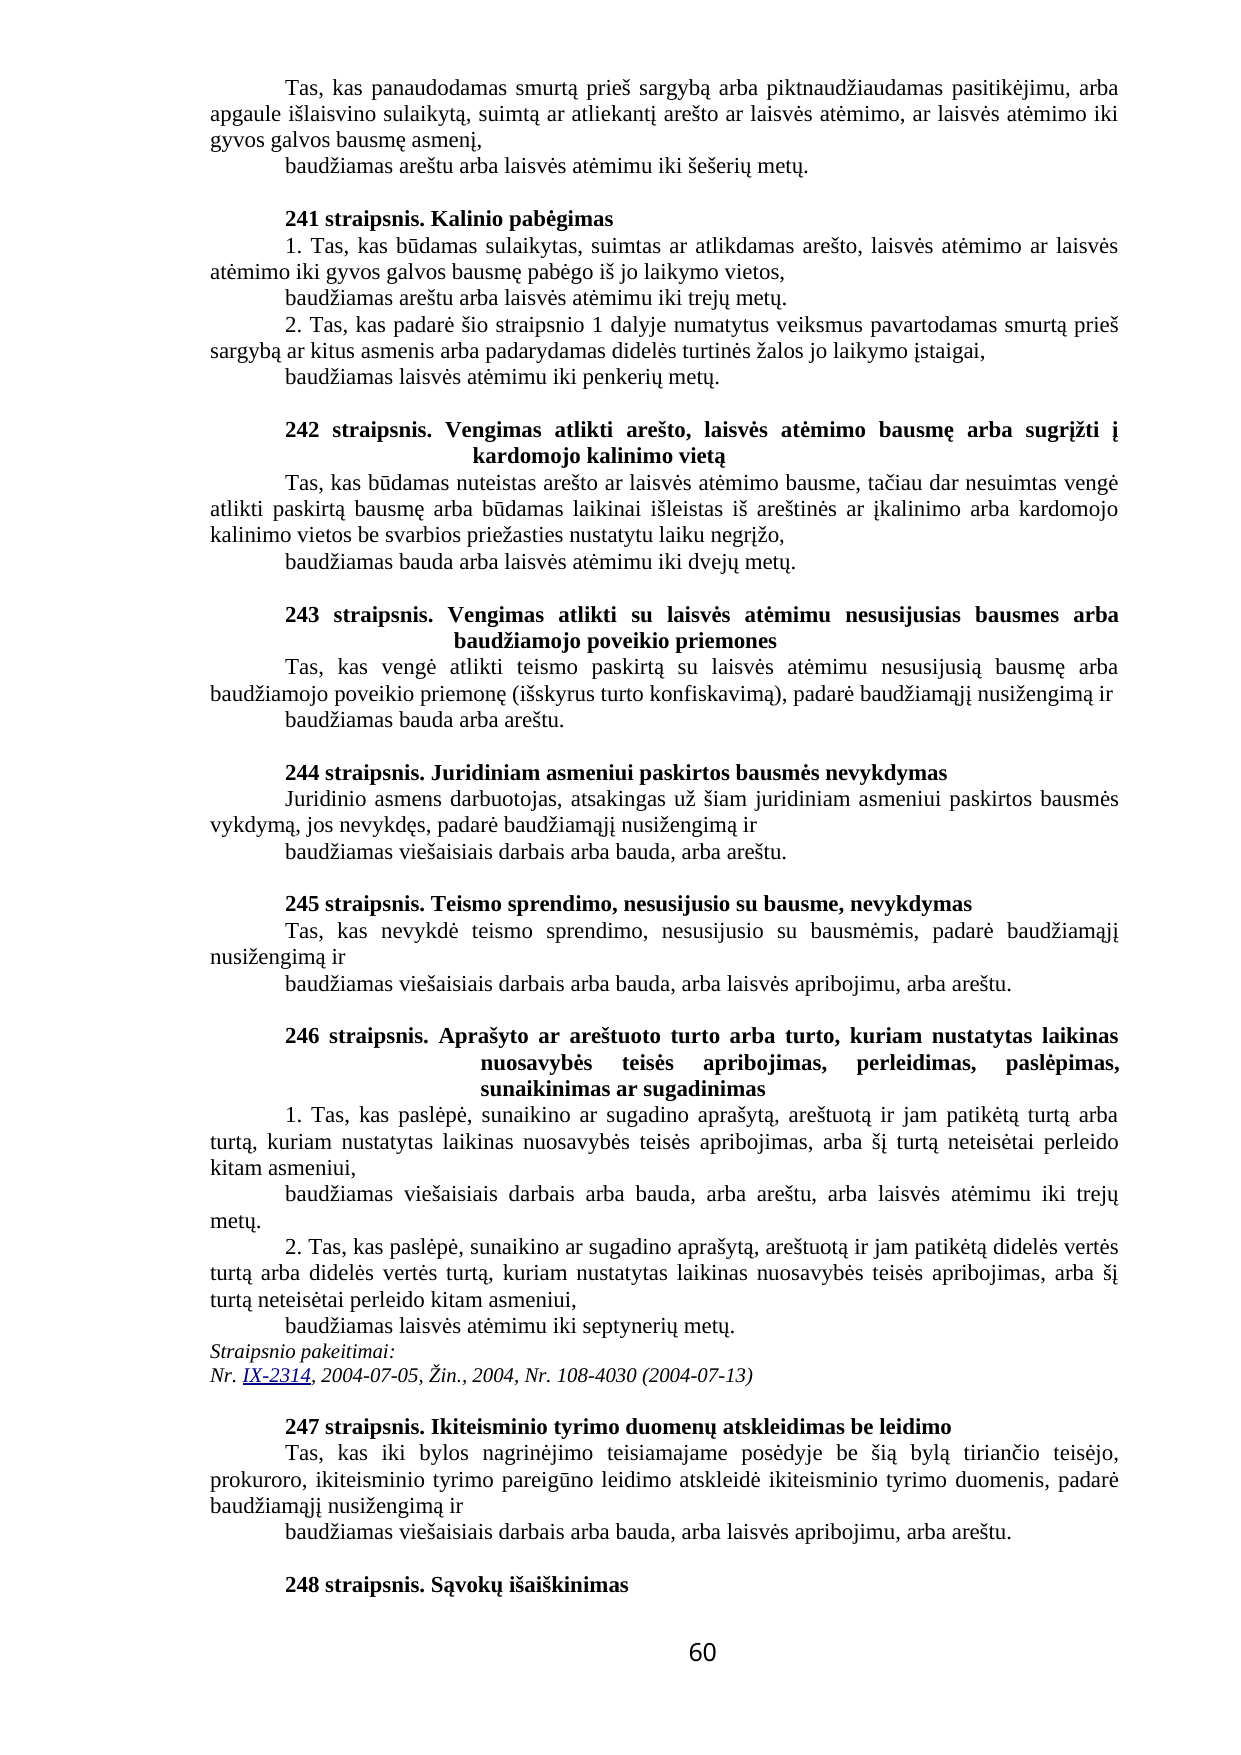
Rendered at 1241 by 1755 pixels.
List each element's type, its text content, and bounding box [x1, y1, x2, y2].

text Tas, kas vengė atlikti teismo paskirtą su laisvės atėmimu nesusijusią bausmę arba baudžiamojo poveikio priemonę (išskyrus turto konfiskavimą), padarė baudžiamąjį nusižengimą ir [210, 653, 1120, 706]
text 247 straipsnis. Ikiteisminio tyrimo duomenų atskleidimas be leidimo [210, 1413, 1120, 1439]
text Tas, kas būdamas nuteistas arešto ar laisvės atėmimo bausme, tačiau dar nesuimtas vengė atlikti paskirtą bausmę arba būdamas laikinai išleistas iš areštinės ar įkalinimo arba kardomojo kalinimo vietos be svarbios priežasties nustatytu laiku negrįžo, [210, 469, 1120, 548]
text 241 straipsnis. Kalinio pabėgimas [210, 205, 1120, 232]
text baudžiamas viešaisiais darbais arba bauda, arba areštu, arba laisvės atėmimu iki trejų metų. [210, 1180, 1120, 1233]
text baudžiamas bauda arba laisvės atėmimu iki dvejų metų. [210, 548, 1120, 574]
text 243 straipsnis. Vengimas atlikti su laisvės atėmimu nesusijusias bausmes arba baudžiamojo poveikio priemones [285, 601, 1120, 653]
text 2. Tas, kas paslėpė, sunaikino ar sugadino aprašytą, areštuotą ir jam patikėtą didelės vertės turtą arba didelės vertės turtą, kuriam nustatytas laikinas nuosavybės teisės apribojimas, arba šį turtą neteisėtai perleido kitam asmeniui, [210, 1233, 1120, 1312]
text 248 straipsnis. Sąvokų išaiškinimas [210, 1571, 1120, 1597]
text baudžiamas laisvės atėmimu iki penkerių metų. [210, 363, 1120, 390]
text Straipsnio pakeitimai: [210, 1338, 1120, 1363]
text baudžiamas bauda arba areštu. [210, 706, 1120, 732]
text Tas, kas iki bylos nagrinėjimo teisiamajame posėdyje be šią bylą tiriančio teisėjo, prokuroro, ikiteisminio tyrimo pareigūno leidimo atskleidė ikiteisminio tyrimo duomenis, padarė baudžiamąjį nusižengimą ir [210, 1439, 1120, 1518]
text baudžiamas viešaisiais darbais arba bauda, arba laisvės apribojimu, arba areštu. [210, 1518, 1120, 1545]
text baudžiamas viešaisiais darbais arba bauda, arba laisvės apribojimu, arba areštu. [210, 969, 1120, 996]
text 242 straipsnis. Vengimas atlikti arešto, laisvės atėmimo bausmę arba sugrįžti į kardomojo kalinimo vietą [285, 416, 1120, 469]
text 1. Tas, kas paslėpė, sunaikino ar sugadino aprašytą, areštuotą ir jam patikėtą turtą arba turtą, kuriam nustatytas laikinas nuosavybės teisės apribojimas, arba šį turtą neteisėtai perleido kitam asmeniui, [210, 1101, 1120, 1180]
text Juridinio asmens darbuotojas, atsakingas už šiam juridiniam asmeniui paskirtos bausmės vykdymą, jos nevykdęs, padarė baudžiamąjį nusižengimą ir [210, 785, 1120, 838]
text baudžiamas areštu arba laisvės atėmimu iki trejų metų. [210, 284, 1120, 311]
text 244 straipsnis. Juridiniam asmeniui paskirtos bausmės nevykdymas [210, 759, 1120, 785]
text 1. Tas, kas būdamas sulaikytas, suimtas ar atlikdamas arešto, laisvės atėmimo ar laisvės atėmimo iki gyvos galvos bausmę pabėgo iš jo laikymo vietos, [210, 232, 1120, 284]
text baudžiamas viešaisiais darbais arba bauda, arba areštu. [210, 838, 1120, 864]
text 2. Tas, kas padarė šio straipsnio 1 dalyje numatytus veiksmus pavartodamas smurtą prieš sargybą ar kitus asmenis arba padarydamas didelės turtinės žalos jo laikymo įstaigai, [210, 311, 1120, 363]
text Tas, kas panaudodamas smurtą prieš sargybą arba piktnaudžiaudamas pasitikėjimu, arba apgaule išlaisvino sulaikytą, suimtą ar atliekantį arešto ar laisvės atėmimo, ar laisvės atėmimo iki gyvos galvos bausmę asmenį, [210, 73, 1120, 153]
text Nr. IX-2314, 2004-07-05, Žin., 2004, Nr. 108-4030 (2004-07-13) [210, 1363, 1120, 1387]
text Tas, kas nevykdė teismo sprendimo, nesusijusio su bausmėmis, padarė baudžiamąjį nusižengimą ir [210, 917, 1120, 969]
text 246 straipsnis. Aprašyto ar areštuoto turto arba turto, kuriam nustatytas laikinas nuosavybės teisės apribojimas, perleidimas, paslėpimas, sunaikinimas ar sugadinimas [285, 1022, 1120, 1101]
text 245 straipsnis. Teismo sprendimo, nesusijusio su bausme, nevykdymas [210, 891, 1120, 917]
text baudžiamas areštu arba laisvės atėmimu iki šešerių metų. [210, 153, 1120, 179]
text baudžiamas laisvės atėmimu iki septynerių metų. [210, 1312, 1120, 1338]
